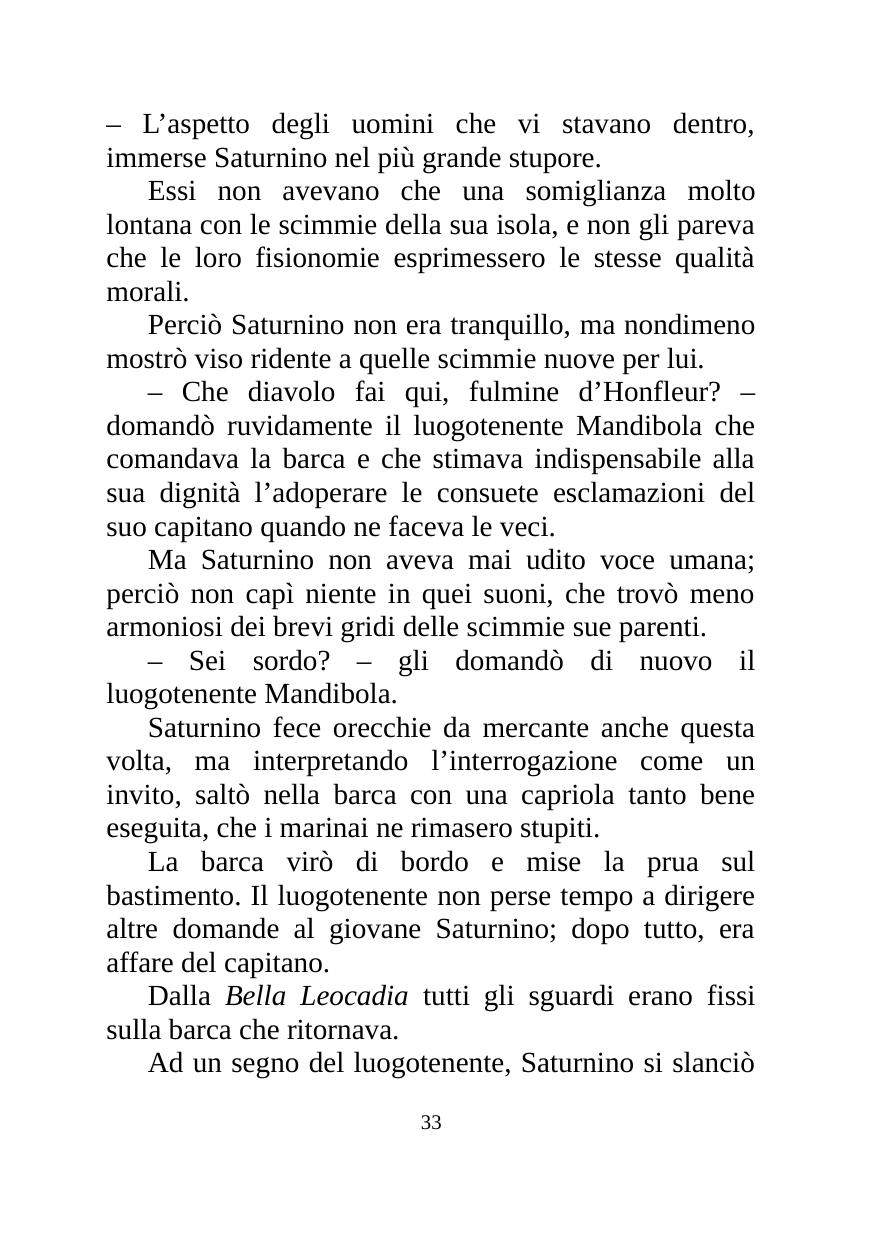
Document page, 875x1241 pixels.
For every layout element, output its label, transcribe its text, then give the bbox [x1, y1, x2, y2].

text Ma Saturnino non aveva mai udito voce umana; perciò non capì niente in quei suoni, che trovò meno armoniosi dei brevi gridi delle scimmie sue parenti. [106, 542, 756, 643]
text – Che diavolo fai qui, fulmine d’Honfleur? – domandò ruvidamente il luogotenente Mandibola che comandava la barca e che stimava indispensabile alla sua dignità l’adoperare le consuete esclamazioni del suo capitano quando ne faceva le veci. [106, 374, 756, 542]
text Essi non avevano che una somiglianza molto lontana con le scimmie della sua isola, e non gli pareva che le loro fisionomie esprimessero le stesse qualità morali. [106, 173, 756, 307]
text La barca virò di bordo e mise la prua sul bastimento. Il luogotenente non perse tempo a dirigere altre domande al giovane Saturnino; dopo tutto, era affare del capitano. [106, 844, 756, 978]
text Perciò Saturnino non era tranquillo, ma nondimeno mostrò viso ridente a quelle scimmie nuove per lui. [106, 307, 756, 374]
text Dalla Bella Leocadia tutti gli sguardi erano fissi sulla barca che ritornava. [106, 978, 756, 1045]
text – Sei sordo? – gli domandò di nuovo il luogotenente Mandibola. [106, 643, 756, 710]
text – L’aspetto degli uomini che vi stavano dentro, immerse Saturnino nel più grande stupore. [106, 106, 756, 173]
text Ad un segno del luogotenente, Saturnino si slanciò [106, 1045, 756, 1079]
text Saturnino fece orecchie da mercante anche questa volta, ma interpretando l’interrogazione come un invito, saltò nella barca con una capriola tanto bene eseguita, che i marinai ne rimasero stupiti. [106, 710, 756, 844]
